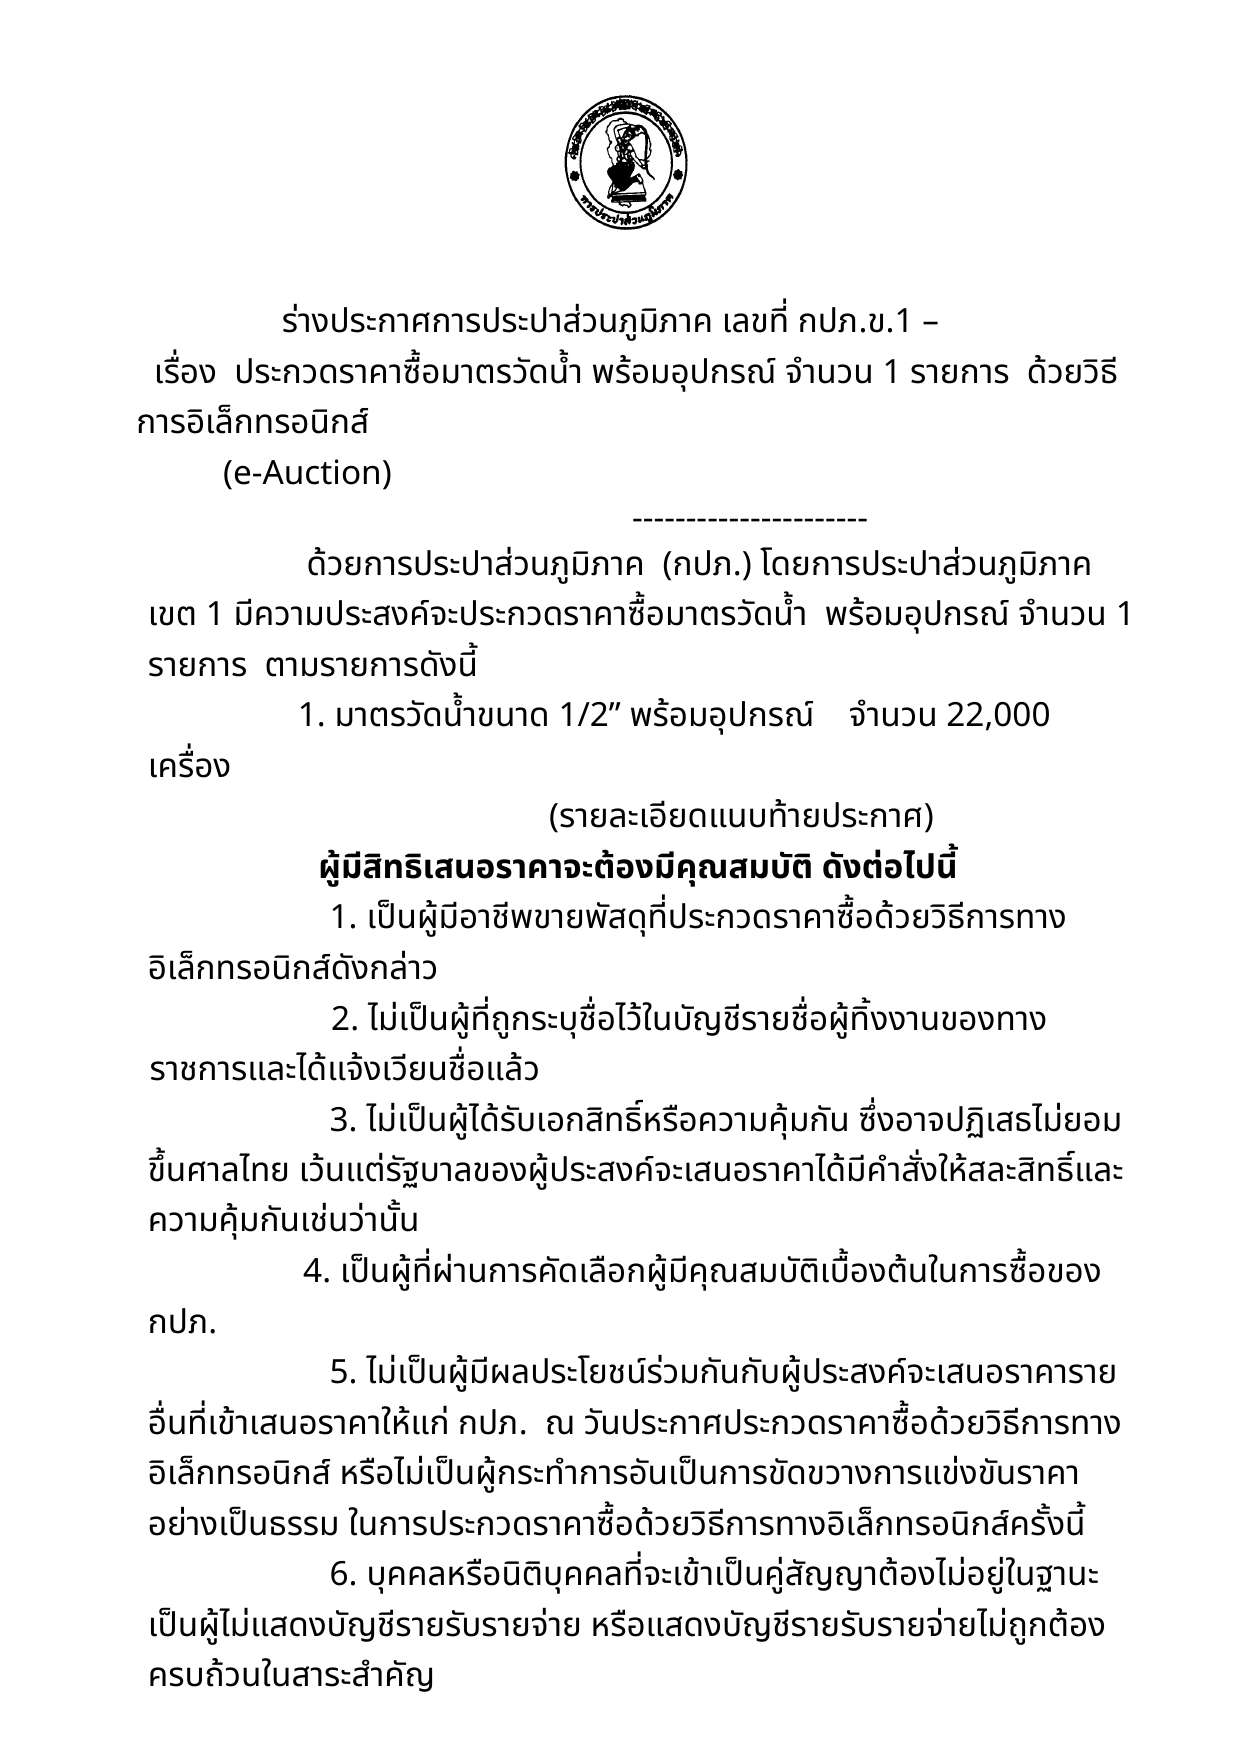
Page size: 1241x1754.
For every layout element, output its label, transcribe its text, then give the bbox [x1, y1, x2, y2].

text (e-Auction) [136, 449, 1137, 494]
text 5. ไม่เป็นผู้มีผลประโยชน์ร่วมกันกับผู้ประสงค์จะเสนอราคารายอื่นที่เข้าเสนอราคาให้แก่ กปภ. ณ วันประกาศประกวดราคาซื้อด้วยวิธีการทางอิเล็กทรอนิกส์ หรือไม่เป็นผู้กระทำการอันเป็นการขัดขวางการแข่งขันราคาอย่างเป็นธรรม ในการประกวดราคาซื้อด้วยวิธีการทางอิเล็กทรอนิกส์ครั้งนี้ [148, 1348, 1137, 1550]
text เรื่อง ประกวดราคาซื้อมาตรวัดน้ำ พร้อมอุปกรณ์ จำนวน 1 รายการ ด้วยวิธีการอิเล็กทรอนิกส์ [136, 348, 1137, 449]
text ด้วยการประปาส่วนภูมิภาค (กปภ.) โดยการประปาส่วนภูมิภาคเขต 1 มีความประสงค์จะประกวดราคาซื้อมาตรวัดน้ำ พร้อมอุปกรณ์ จำนวน 1 รายการ ตามรายการดังนี้ [148, 539, 1137, 691]
list 2. ไม่เป็นผู้ที่ถูกระบุชื่อไว้ในบัญชีรายชื่อผู้ทิ้งงานของทางราชการและได้แจ้งเวียนชื่อแล้ว [149, 994, 1137, 1095]
text 4. เป็นผู้ที่ผ่านการคัดเลือกผู้มีคุณสมบัติเบื้องต้นในการซื้อของ กปภ. [148, 1247, 1137, 1348]
text ---------------------- [148, 494, 1137, 539]
text ผู้มีสิทธิเสนอราคาจะต้องมีคุณสมบัติ ดังต่อไปนี้ [223, 843, 1137, 893]
text ร่างประกาศการประปาส่วนภูมิภาค เลขที่ กปภ.ข.1 – [118, 297, 1137, 348]
text (รายละเอียดแนบท้ายประกาศ) [148, 792, 1137, 843]
text 1. มาตรวัดน้ำขนาด 1/2” พร้อมอุปกรณ์ จำนวน 22,000 เครื่อง [148, 691, 1137, 792]
picture [554, 84, 701, 243]
text 6. บุคคลหรือนิติบุคคลที่จะเข้าเป็นคู่สัญญาต้องไม่อยู่ในฐานะเป็นผู้ไม่แสดงบัญชีรายรับรายจ่าย หรือแสดงบัญชีรายรับรายจ่ายไม่ถูกต้องครบถ้วนในสาระสำคัญ [148, 1550, 1137, 1702]
text 3. ไม่เป็นผู้ได้รับเอกสิทธิ์หรือความคุ้มกัน ซึ่งอาจปฏิเสธไม่ยอมขึ้นศาลไทย เว้นแต่รัฐบาลของผู้ประสงค์จะเสนอราคาได้มีคำสั่งให้สละสิทธิ์และความคุ้มกันเช่นว่านั้น [148, 1095, 1137, 1247]
text 1. เป็นผู้มีอาชีพขายพัสดุที่ประกวดราคาซื้อด้วยวิธีการทางอิเล็กทรอนิกส์ดังกล่าว [148, 893, 1137, 994]
